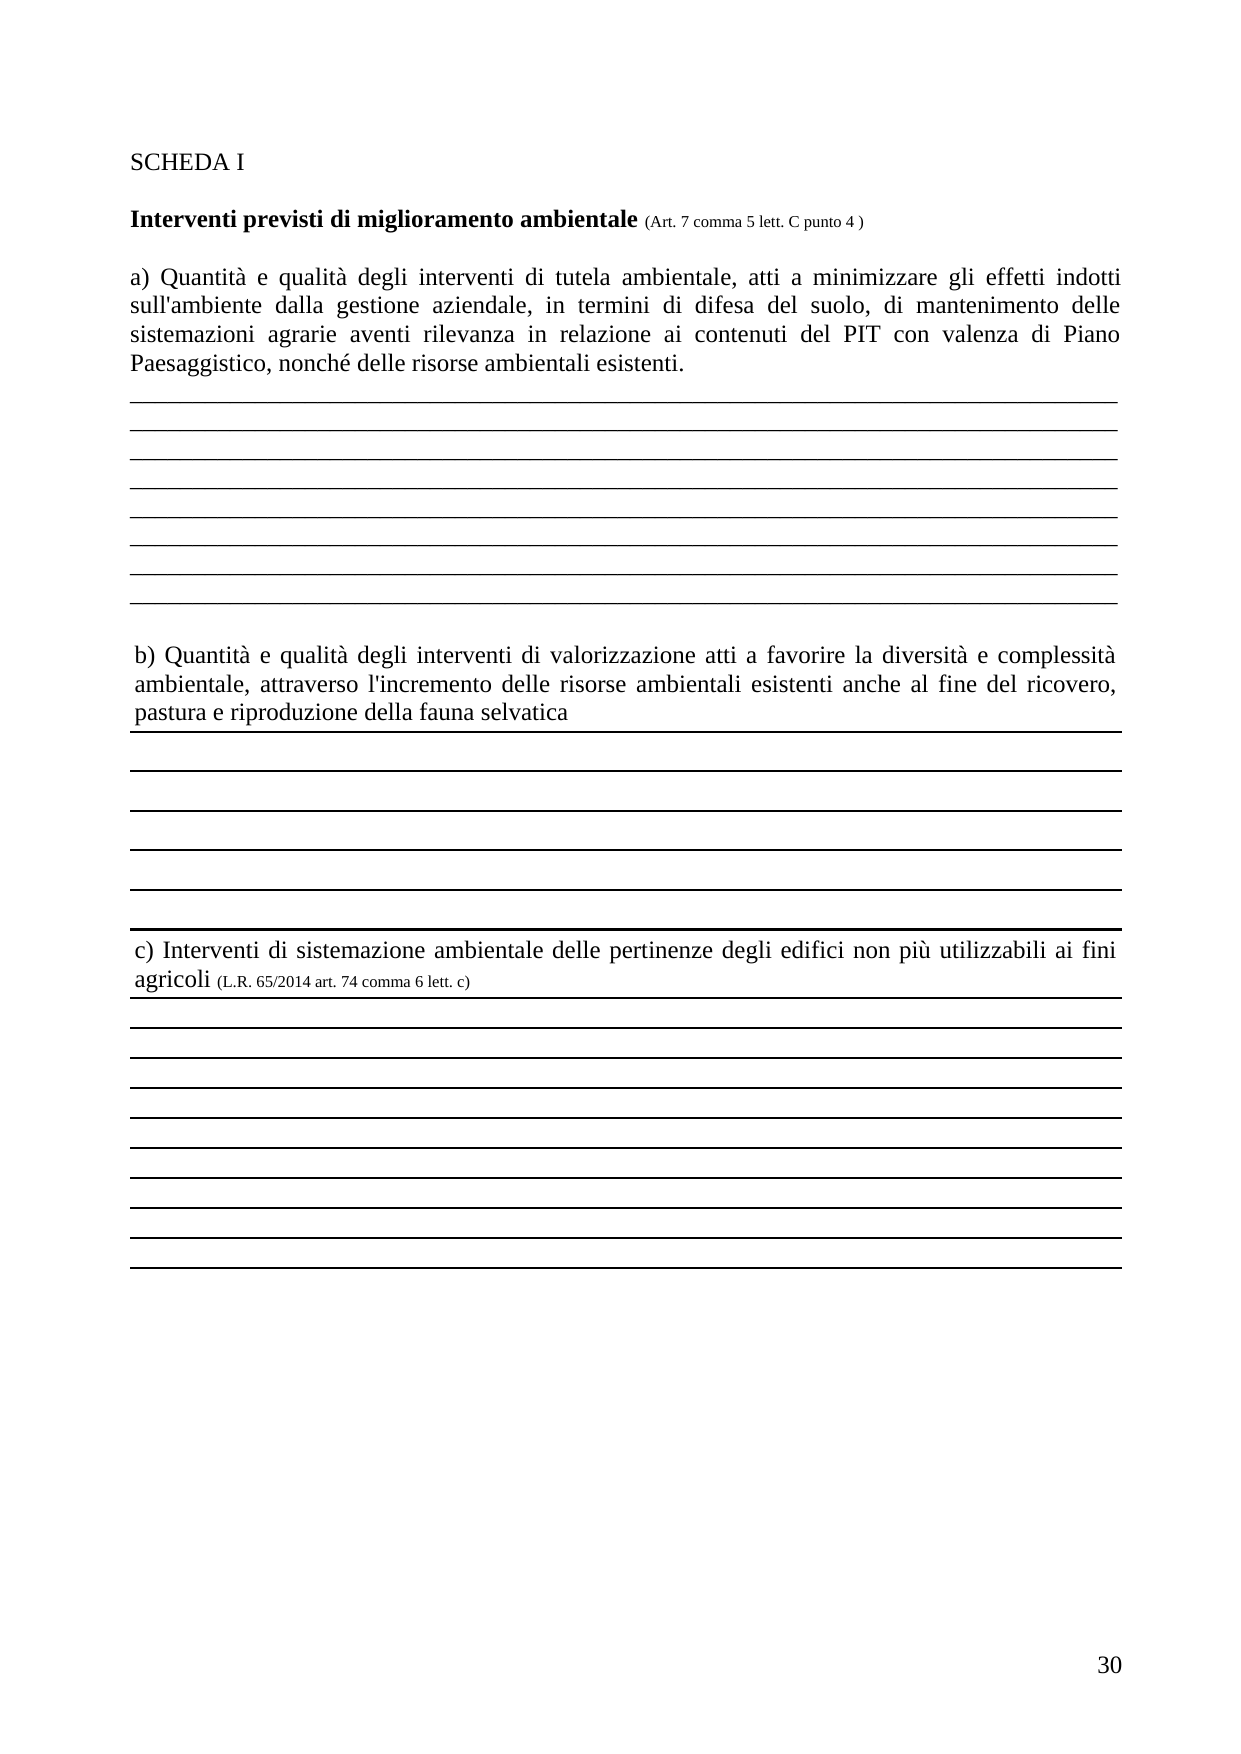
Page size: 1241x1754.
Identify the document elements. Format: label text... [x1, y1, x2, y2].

text SCHEDA I [130, 147, 1122, 176]
text ________________________________________________________________________________________________________________________________________________________________________________________________________________________________________________________________________________________________________________________________________________________________________________________________________________________________________________________________________________________________________________________________________________________________________________________________________________________________________________________ [130, 377, 1122, 607]
text Interventi previsti di miglioramento ambientale (Art. 7 comma 5 lett. C punto 4 ) [130, 204, 1122, 233]
text c) Interventi di sistemazione ambientale delle pertinenze degli edifici non più utilizzabili ai fini agricoli (L.R. 65/2014 art. 74 comma 6 lett. c) [130, 931, 1122, 997]
text a) Quantità e qualità degli interventi di tutela ambientale, atti a minimizzare gli effetti indotti sull'ambiente dalla gestione aziendale, in termini di difesa del suolo, di mantenimento delle sistemazioni agrarie aventi rilevanza in relazione ai contenuti del PIT con valenza di Piano Paesaggistico, nonché delle risorse ambientali esistenti. [130, 262, 1122, 377]
text b) Quantità e qualità degli interventi di valorizzazione atti a favorire la diversità e complessità ambientale, attraverso l'incremento delle risorse ambientali esistenti anche al fine del ricovero, pastura e riproduzione della fauna selvatica [130, 636, 1122, 731]
